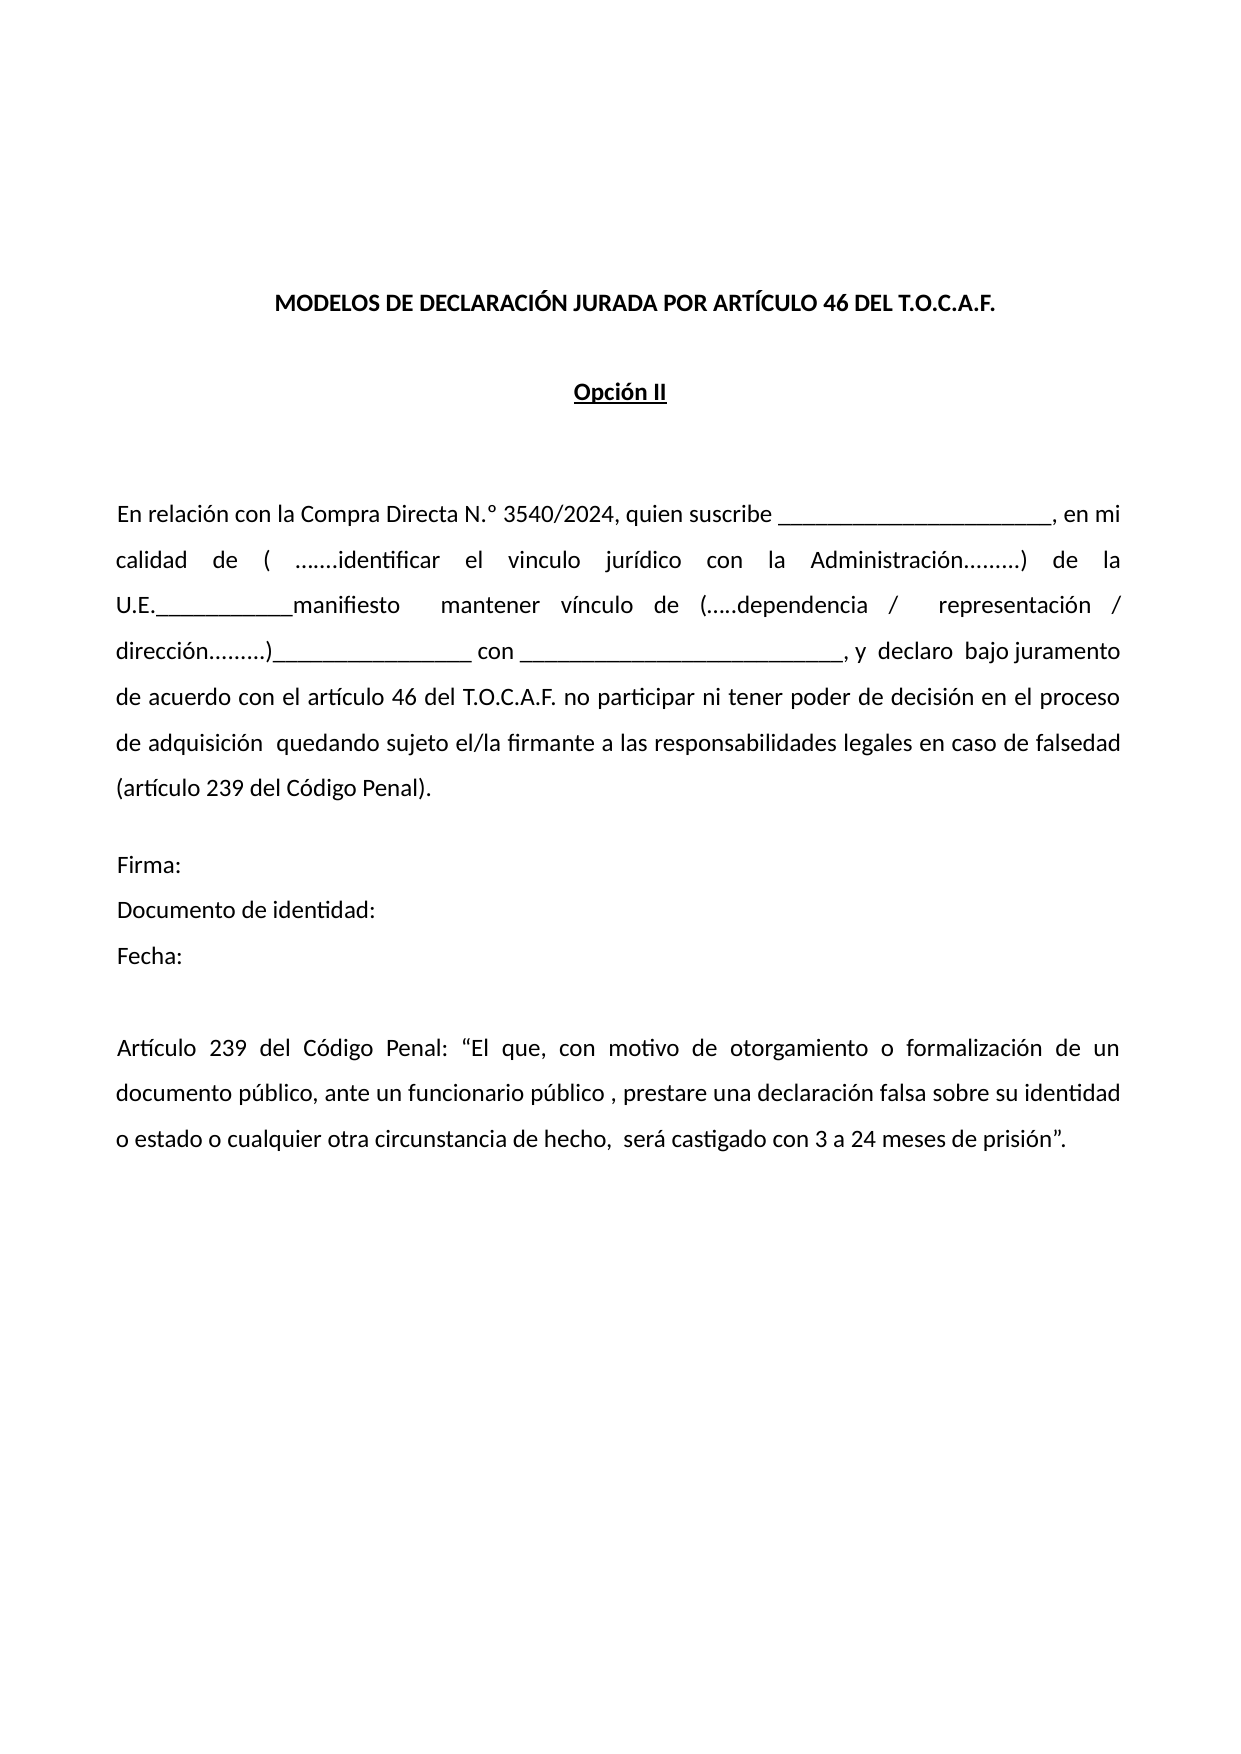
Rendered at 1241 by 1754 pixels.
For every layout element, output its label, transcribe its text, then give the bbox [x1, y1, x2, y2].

text Firma: [116, 849, 1122, 879]
text Artículo 239 del Código Penal: “El que, con motivo de otorgamiento o formalización de un documento público, ante un funcionario público , prestare una declaración falsa sobre su identidad o estado o cualquier otra circunstancia de hecho, será castigado con 3 a 24 meses de prisión”. [116, 1032, 1122, 1154]
text Fecha: [116, 940, 1122, 971]
text Documento de identidad: [116, 894, 1122, 925]
subtitle MODELOS DE DECLARACIÓN JURADA POR ARTÍCULO 46 DEL T.O.C.A.F. [274, 287, 1122, 318]
text Opción II [118, 376, 1122, 407]
text En relación con la Compra Directa N.º 3540/2024, quien suscribe ______________________, en mi calidad de ( …....identificar el vinculo jurídico con la Administración.........) de la U.E.___________manifiesto mantener vínculo de (…..dependencia / representación / dirección.........)________________ con __________________________, y declaro bajo juramento de acuerdo con el artículo 46 del T.O.C.A.F. no participar ni tener poder de decisión en el proceso de adquisición quedando sujeto el/la firmante a las responsabilidades legales en caso de falsedad (artículo 239 del Código Penal). [116, 498, 1122, 803]
